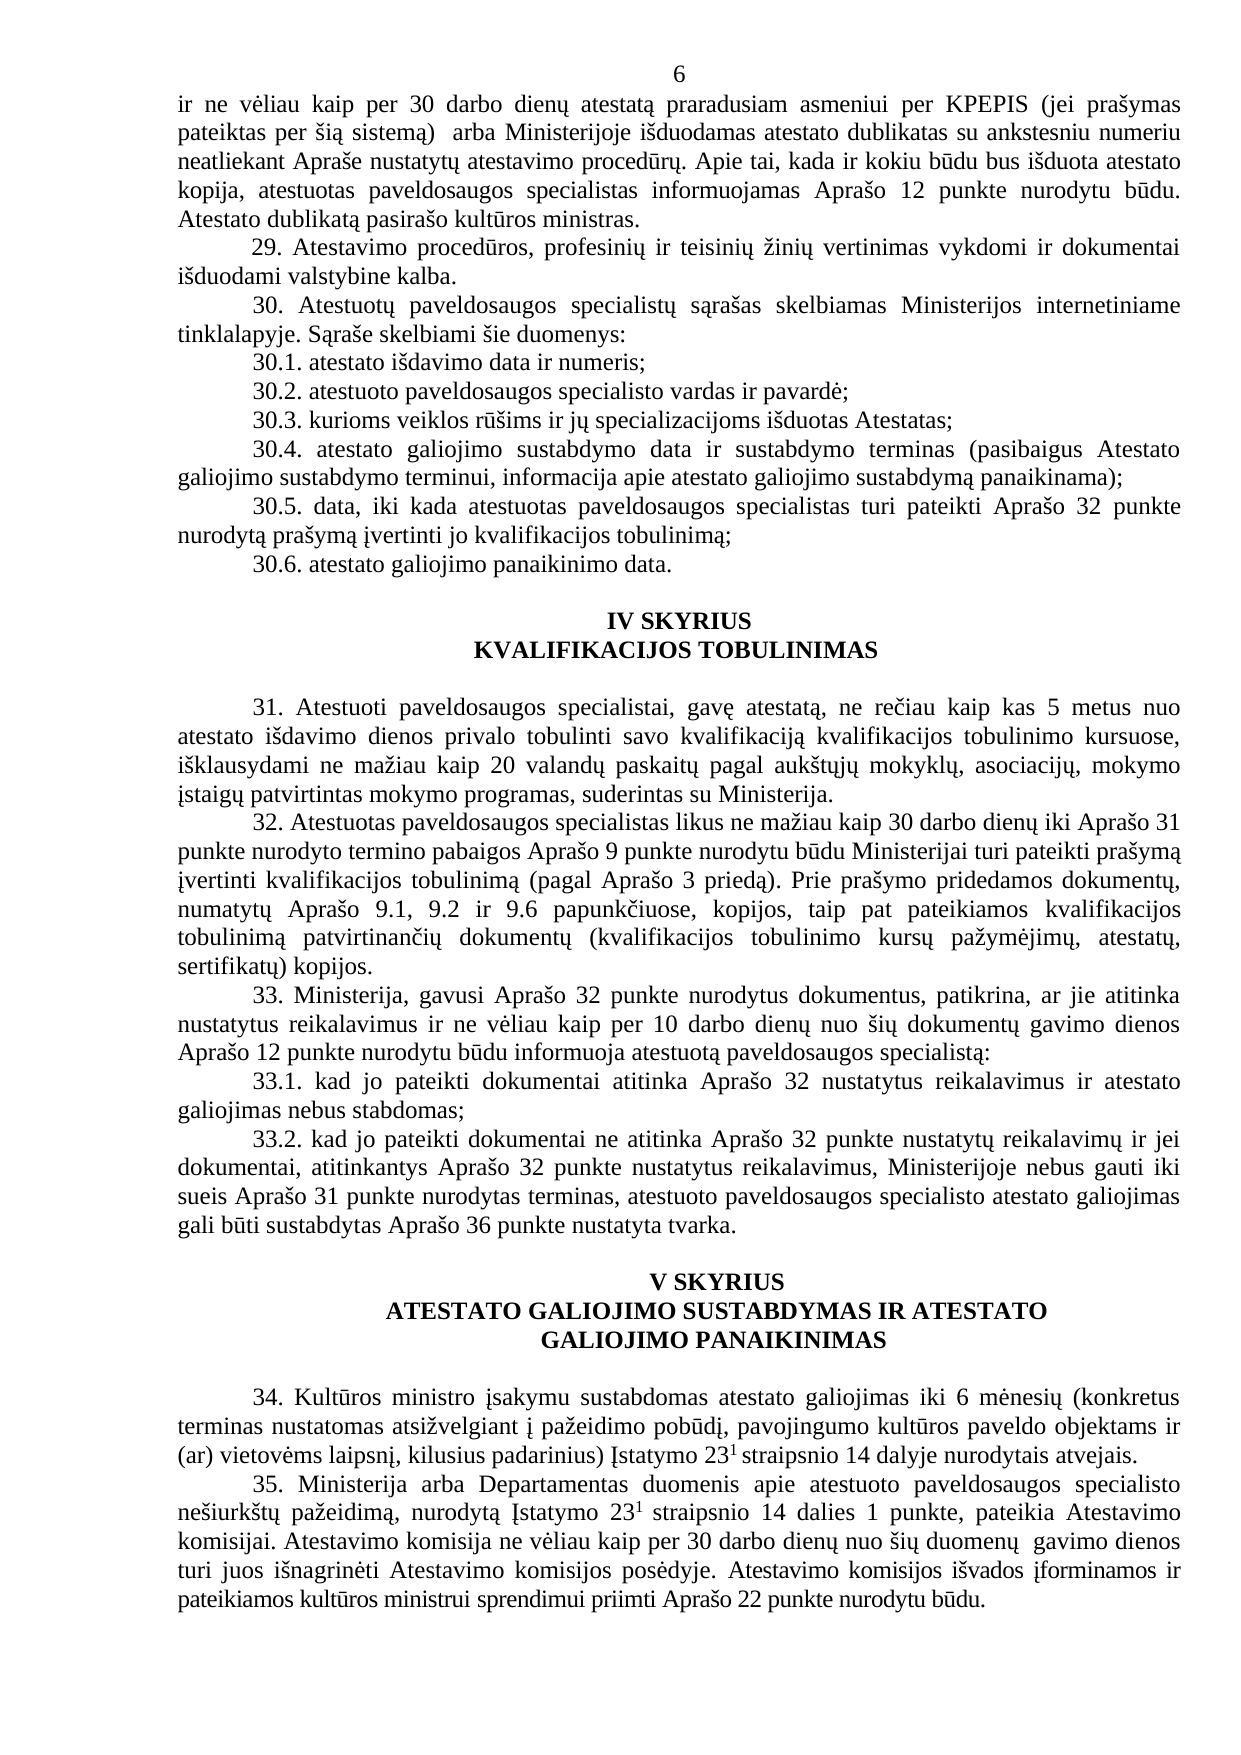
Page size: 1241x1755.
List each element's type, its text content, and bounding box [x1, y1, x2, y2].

text IV SKYRIUS [177, 606, 1181, 635]
text 33.2. kad jo pateikti dokumentai ne atitinka Aprašo 32 punkte nustatytų reikalavimų ir jei dokumentai, atitinkantys Aprašo 32 punkte nustatytus reikalavimus, Ministerijoje nebus gauti iki sueis Aprašo 31 punkte nurodytas terminas, atestuoto paveldosaugos specialisto atestato galiojimas gali būti sustabdytas Aprašo 36 punkte nustatyta tvarka. [177, 1124, 1181, 1239]
text 29. Atestavimo procedūros, profesinių ir teisinių žinių vertinimas vykdomi ir dokumentai išduodami valstybine kalba. [177, 232, 1181, 290]
text 30.4. atestato galiojimo sustabdymo data ir sustabdymo terminas (pasibaigus Atestato galiojimo sustabdymo terminui, informacija apie atestato galiojimo sustabdymą panaikinama); [177, 434, 1181, 491]
text 35. Ministerija arba Departamentas duomenis apie atestuoto paveldosaugos specialisto nešiurkštų pažeidimą, nurodytą Įstatymo 231 straipsnio 14 dalies 1 punkte, pateikia Atestavimo komisijai. Atestavimo komisija ne vėliau kaip per 30 darbo dienų nuo šių duomenų gavimo dienos turi juos išnagrinėti Atestavimo komisijos posėdyje. Atestavimo komisijos išvados įforminamos ir pateikiamos kultūros ministrui sprendimui priimti Aprašo 22 punkte nurodytu būdu. [177, 1469, 1181, 1612]
text 30.1. atestato išdavimo data ir numeris; [177, 347, 1181, 376]
text 32. Atestuotas paveldosaugos specialistas likus ne mažiau kaip 30 darbo dienų iki Aprašo 31 punkte nurodyto termino pabaigos Aprašo 9 punkte nurodytu būdu Ministerijai turi pateikti prašymą įvertinti kvalifikacijos tobulinimą (pagal Aprašo 3 priedą). Prie prašymo pridedamos dokumentų, numatytų Aprašo 9.1, 9.2 ir 9.6 papunkčiuose, kopijos, taip pat pateikiamos kvalifikacijos tobulinimą patvirtinančių dokumentų (kvalifikacijos tobulinimo kursų pažymėjimų, atestatų, sertifikatų) kopijos. [177, 807, 1181, 980]
text V SKYRIUS [177, 1267, 1181, 1296]
text 30.6. atestato galiojimo panaikinimo data. [177, 549, 1181, 577]
text 33. Ministerija, gavusi Aprašo 32 punkte nurodytus dokumentus, patikrina, ar jie atitinka nustatytus reikalavimus ir ne vėliau kaip per 10 darbo dienų nuo šių dokumentų gavimo dienos Aprašo 12 punkte nurodytu būdu informuoja atestuotą paveldosaugos specialistą: [177, 980, 1181, 1066]
text 31. Atestuoti paveldosaugos specialistai, gavę atestatą, ne rečiau kaip kas 5 metus nuo atestato išdavimo dienos privalo tobulinti savo kvalifikaciją kvalifikacijos tobulinimo kursuose, išklausydami ne mažiau kaip 20 valandų paskaitų pagal aukštųjų mokyklų, asociacijų, mokymo įstaigų patvirtintas mokymo programas, suderintas su Ministerija. [177, 692, 1181, 807]
text 33.1. kad jo pateikti dokumentai atitinka Aprašo 32 nustatytus reikalavimus ir atestato galiojimas nebus stabdomas; [177, 1066, 1181, 1124]
text GALIOJIMO PANAIKINIMAS [177, 1325, 1181, 1354]
text 30. Atestuotų paveldosaugos specialistų sąrašas skelbiamas Ministerijos internetiniame tinklalapyje. Sąraše skelbiami šie duomenys: [177, 290, 1181, 347]
text 34. Kultūros ministro įsakymu sustabdomas atestato galiojimas iki 6 mėnesių (konkretus terminas nustatomas atsižvelgiant į pažeidimo pobūdį, pavojingumo kultūros paveldo objektams ir (ar) vietovėms laipsnį, kilusius padarinius) Įstatymo 231 straipsnio 14 dalyje nurodytais atvejais. [177, 1382, 1181, 1469]
text 30.5. data, iki kada atestuotas paveldosaugos specialistas turi pateikti Aprašo 32 punkte nurodytą prašymą įvertinti jo kvalifikacijos tobulinimą; [177, 491, 1181, 549]
text 30.2. atestuoto paveldosaugos specialisto vardas ir pavardė; [177, 376, 1181, 405]
text ir ne vėliau kaip per 30 darbo dienų atestatą praradusiam asmeniui per KPEPIS (jei prašymas pateiktas per šią sistemą) arba Ministerijoje išduodamas atestato dublikatas su ankstesniu numeriu neatliekant Apraše nustatytų atestavimo procedūrų. Apie tai, kada ir kokiu būdu bus išduota atestato kopija, atestuotas paveldosaugos specialistas informuojamas Aprašo 12 punkte nurodytu būdu. Atestato dublikatą pasirašo kultūros ministras. [177, 89, 1181, 232]
text KVALIFIKACIJOS TOBULINIMAS [177, 635, 1181, 664]
text ATESTATO GALIOJIMO SUSTABDYMAS IR ATESTATO [177, 1296, 1181, 1325]
text 30.3. kurioms veiklos rūšims ir jų specializacijoms išduotas Atestatas; [177, 405, 1181, 434]
